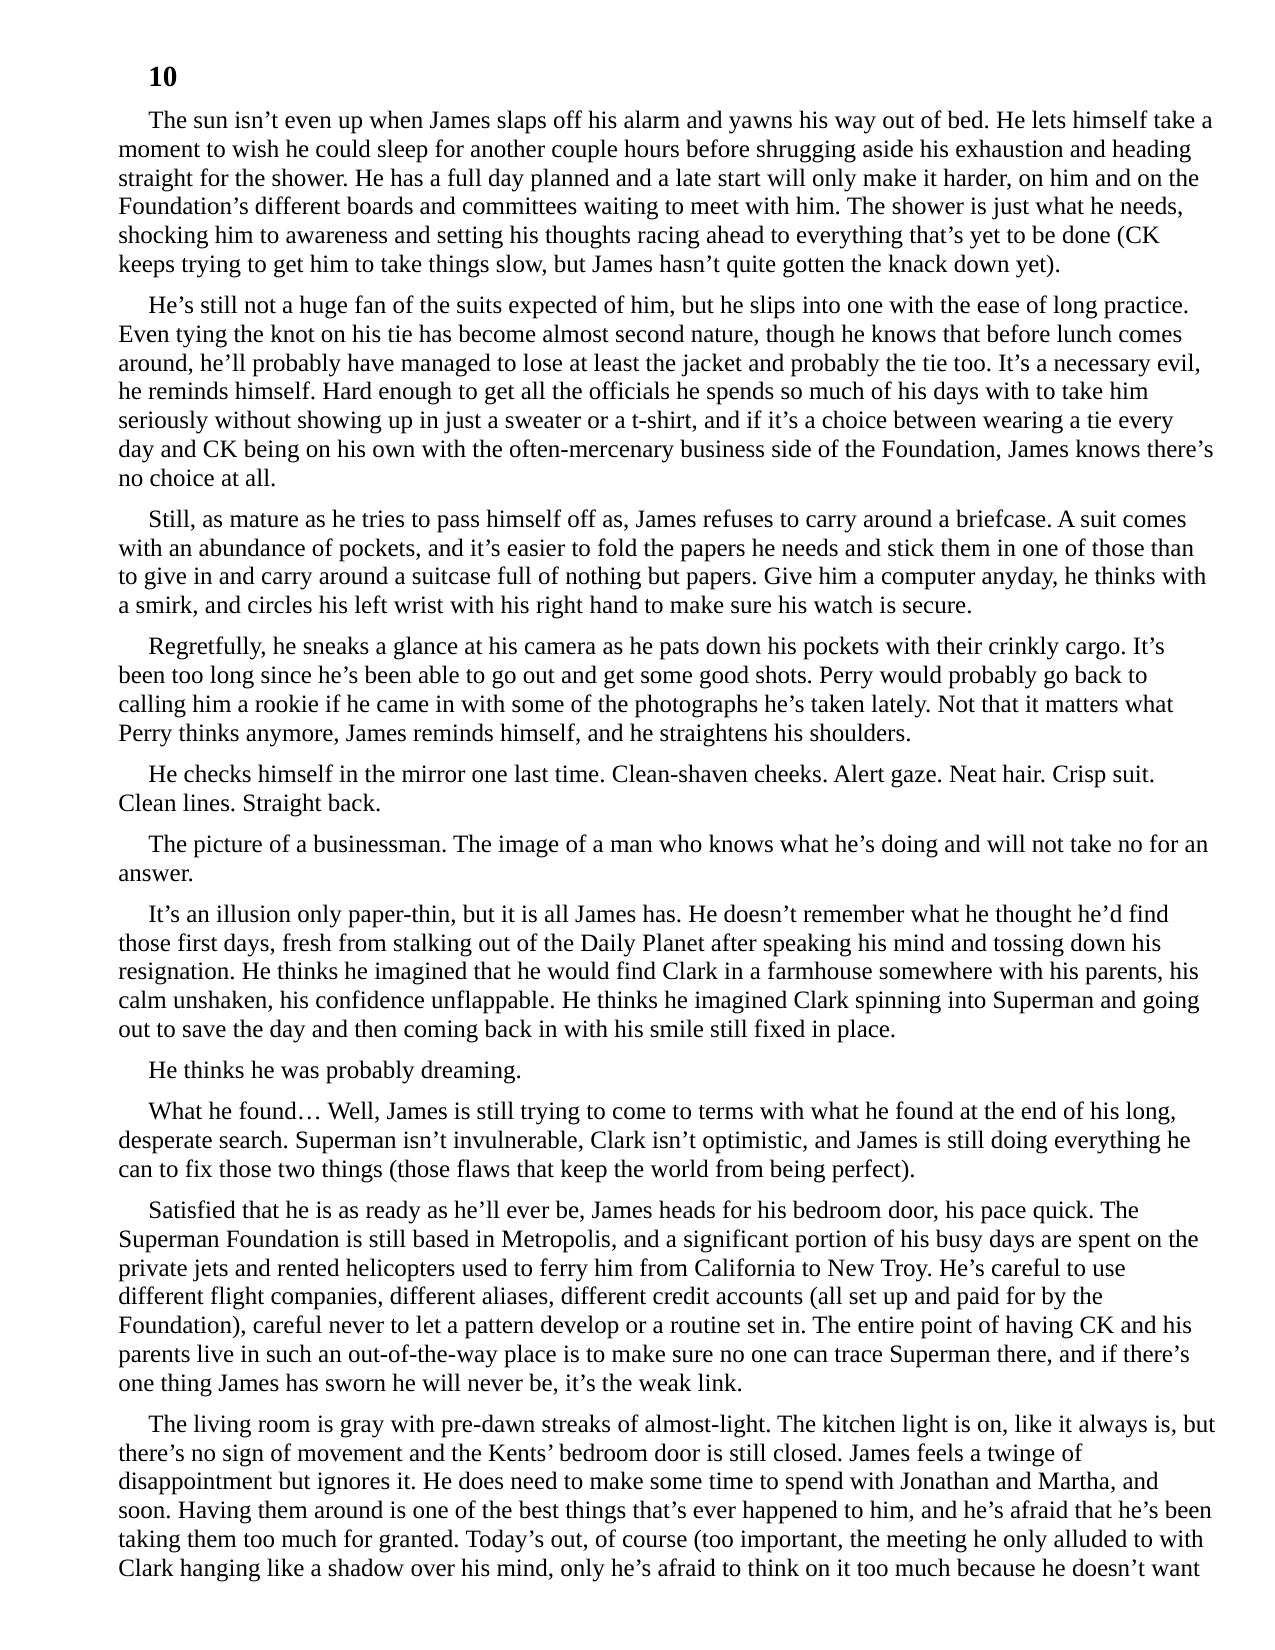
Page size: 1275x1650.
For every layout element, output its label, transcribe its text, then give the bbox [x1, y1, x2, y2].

subtitle 10 [118, 59, 1216, 93]
text He checks himself in the mirror one last time. Clean-shaven cheeks. Alert gaze. Neat hair. Crisp suit. Clean lines. Straight back. [118, 759, 1216, 816]
text It’s an illusion only paper-thin, but it is all James has. He doesn’t remember what he thought he’d find those first days, fresh from stalking out of the Daily Planet after speaking his mind and tossing down his resignation. He thinks he imagined that he would find Clark in a farmhouse somewhere with his parents, his calm unshaken, his confidence unflappable. He thinks he imagined Clark spinning into Superman and going out to save the day and then coming back in with his smile still fixed in place. [118, 899, 1216, 1043]
text Regretfully, he sneaks a glance at his camera as he pats down his pockets with their crinkly cargo. It’s been too long since he’s been able to go out and get some good shots. Perry would probably go back to calling him a rookie if he came in with some of the photographs he’s taken lately. Not that it matters what Perry thinks anymore, James reminds himself, and he straightens his shoulders. [118, 631, 1216, 746]
text The living room is gray with pre-dawn streaks of almost-light. The kitchen light is on, like it always is, but there’s no sign of movement and the Kents’ bedroom door is still closed. James feels a twinge of disappointment but ignores it. He does need to make some time to spend with Jonathan and Martha, and soon. Having them around is one of the best things that’s ever happened to him, and he’s afraid that he’s been taking them too much for granted. Today’s out, of course (too important, the meeting he only alluded to with Clark hanging like a shadow over his mind, only he’s afraid to think on it too much because he doesn’t want [118, 1409, 1216, 1581]
text He’s still not a huge fan of the suits expected of him, but he slips into one with the ease of long practice. Even tying the knot on his tie has become almost second nature, though he knows that before lunch comes around, he’ll probably have managed to lose at least the jacket and probably the tie too. It’s a necessary evil, he reminds himself. Hard enough to get all the officials he spends so much of his days with to take him seriously without showing up in just a sweater or a t-shirt, and if it’s a choice between wearing a tie every day and CK being on his own with the often-mercenary business side of the Foundation, James knows there’s no choice at all. [118, 290, 1216, 491]
text He thinks he was probably dreaming. [118, 1055, 1216, 1084]
text The picture of a businessman. The image of a man who knows what he’s doing and will not take no for an answer. [118, 829, 1216, 886]
text What he found… Well, James is still trying to come to terms with what he found at the end of his long, desperate search. Superman isn’t invulnerable, Clark isn’t optimistic, and James is still doing everything he can to fix those two things (those flaws that keep the world from being perfect). [118, 1096, 1216, 1183]
text The sun isn’t even up when James slaps off his alarm and yawns his way out of bed. He lets himself take a moment to wish he could sleep for another couple hours before shrugging aside his exhaustion and heading straight for the shower. He has a full day planned and a late start will only make it harder, on him and on the Foundation’s different boards and committees waiting to meet with him. The shower is just what he needs, shocking him to awareness and setting his thoughts racing ahead to everything that’s yet to be done (CK keeps trying to get him to take things slow, but James hasn’t quite gotten the knack down yet). [118, 105, 1216, 278]
text Still, as mature as he tries to pass himself off as, James refuses to carry around a briefcase. A suit comes with an abundance of pockets, and it’s easier to fold the papers he needs and stick them in one of those than to give in and carry around a suitcase full of nothing but papers. Give him a computer anyday, he thinks with a smirk, and circles his left wrist with his right hand to make sure his watch is secure. [118, 504, 1216, 619]
text Satisfied that he is as ready as he’ll ever be, James heads for his bedroom door, his pace quick. The Superman Foundation is still based in Metropolis, and a significant portion of his busy days are spent on the private jets and rented helicopters used to ferry him from California to New Troy. He’s careful to use different flight companies, different aliases, different credit accounts (all set up and paid for by the Foundation), careful never to let a pattern develop or a routine set in. The entire point of having CK and his parents live in such an out-of-the-way place is to make sure no one can trace Superman there, and if there’s one thing James has sworn he will never be, it’s the weak link. [118, 1195, 1216, 1396]
